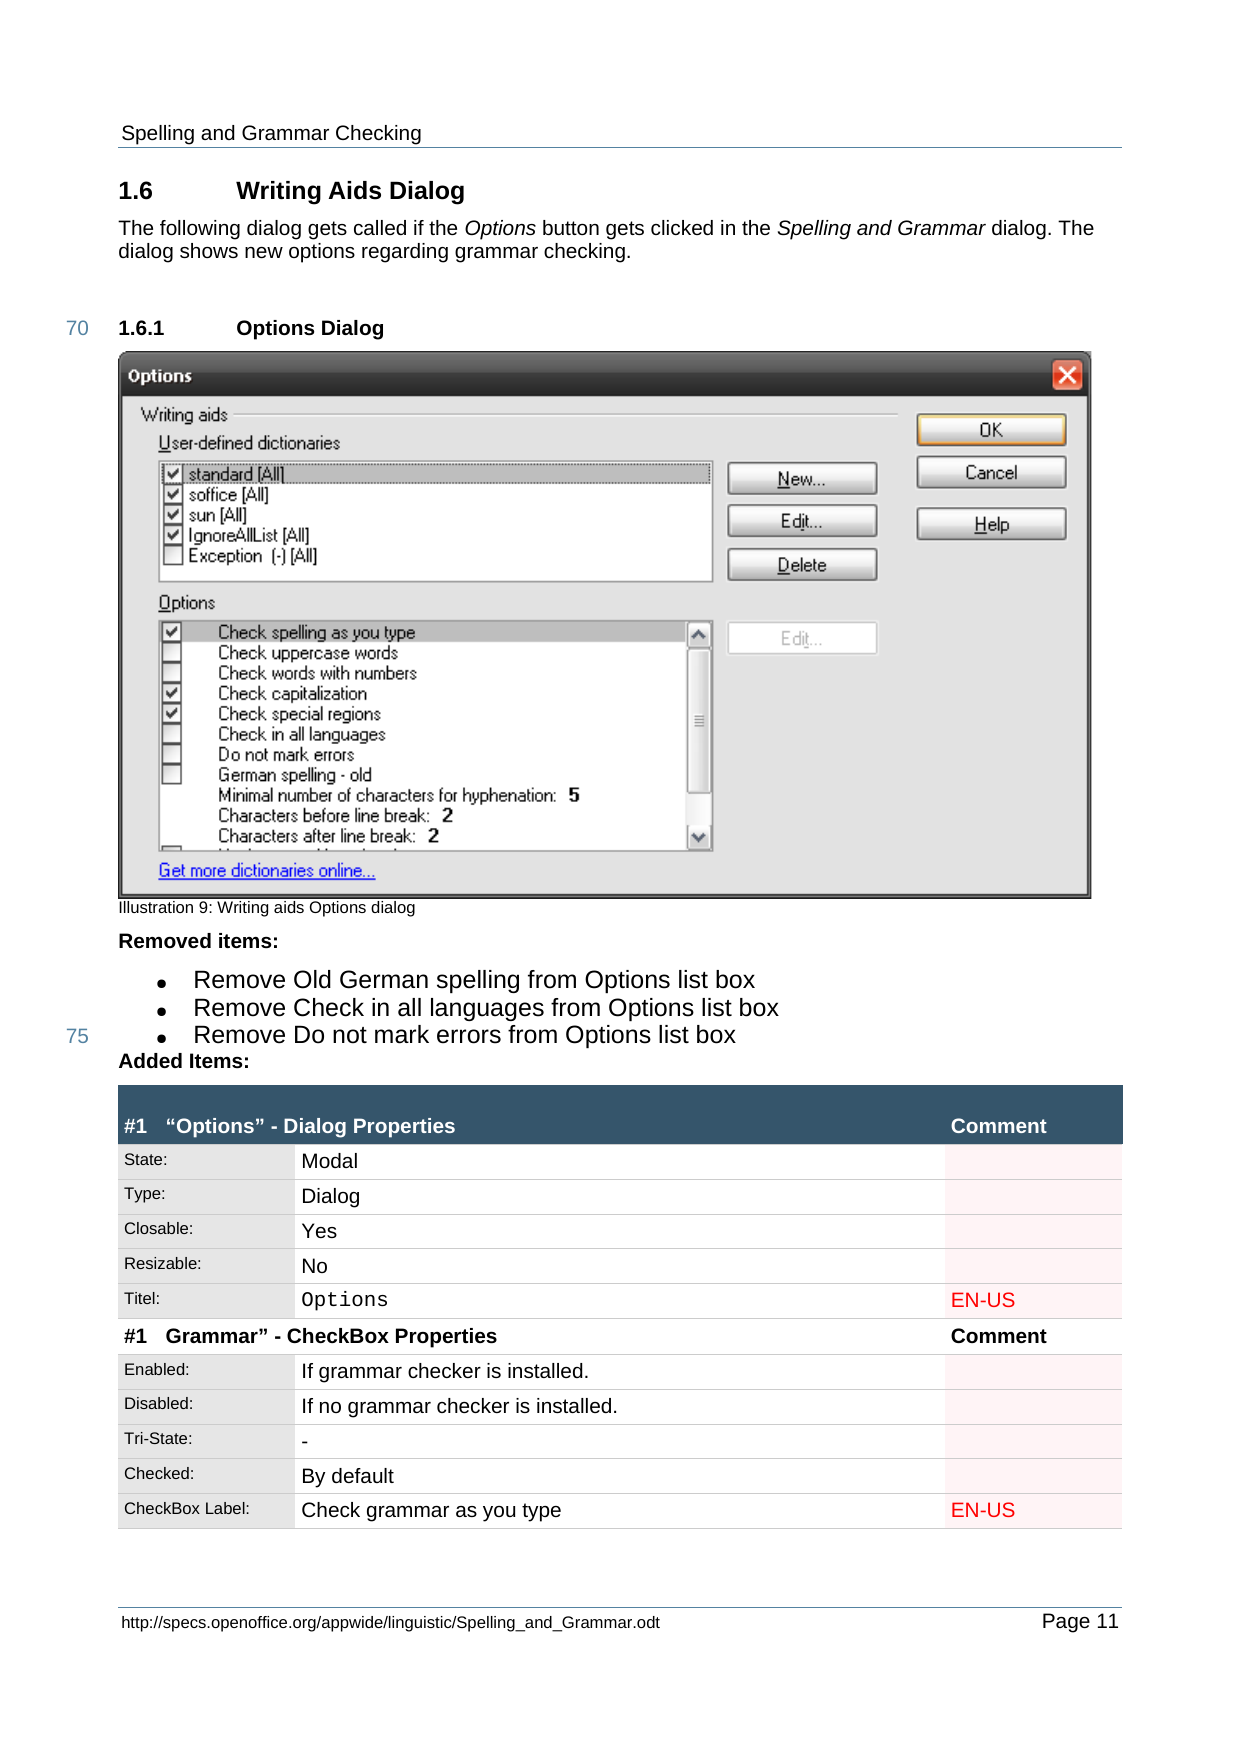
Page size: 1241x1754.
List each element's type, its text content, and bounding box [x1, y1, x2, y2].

table_cell [945, 1249, 1122, 1283]
table_cell [945, 1390, 1122, 1424]
table_cell Enabled: [118, 1355, 295, 1389]
table_cell Tri-State: [118, 1425, 295, 1458]
subtitle Writing Aids Dialog [118, 177, 1122, 205]
table_cell Disabled: [118, 1390, 295, 1424]
table_cell Checked: [118, 1459, 295, 1493]
subtitle Options Dialog [118, 317, 1122, 340]
table_cell Resizable: [118, 1249, 295, 1283]
table_cell [945, 1145, 1122, 1179]
table_header Comment [946, 1086, 1122, 1144]
text Illustration 9: Writing aids Options dialog [118, 899, 1092, 917]
list Remove Old German spelling from Options list box [156, 966, 1122, 993]
table_cell State: [118, 1145, 295, 1179]
list Remove Do not mark errors from Options list box [156, 1021, 1122, 1049]
table_cell Closable: [118, 1215, 295, 1248]
table_cell If grammar checker is installed. [295, 1355, 945, 1389]
list Remove Check in all languages from Options list box [156, 993, 1122, 1021]
table_cell EN-US [945, 1494, 1122, 1528]
table_cell [945, 1425, 1122, 1458]
text Removed items: [118, 930, 1122, 953]
table_header Grammar” - CheckBox Properties [119, 1319, 945, 1354]
table_cell Options [295, 1284, 945, 1318]
table_cell Dialog [295, 1180, 945, 1214]
table_header “Options” - Dialog Properties [119, 1086, 945, 1144]
table_cell Modal [295, 1145, 945, 1179]
text The following dialog gets called if the Options button gets clicked in the Spelling and Grammar dialog. The dialog shows new options regarding grammar checking. [118, 216, 1122, 263]
table_cell [945, 1180, 1122, 1214]
text Added Items: [118, 1049, 1122, 1072]
table_cell [945, 1459, 1122, 1493]
table_cell CheckBox Label: [118, 1494, 295, 1528]
table_cell - [295, 1425, 945, 1458]
table_cell Check grammar as you type [295, 1494, 945, 1528]
table_cell EN-US [945, 1284, 1122, 1318]
table_cell If no grammar checker is installed. [295, 1390, 945, 1424]
picture [118, 351, 1092, 899]
table_cell No [295, 1249, 945, 1283]
table_header Comment [946, 1319, 1122, 1354]
table_cell By default [295, 1459, 945, 1493]
table_cell Type: [118, 1180, 295, 1214]
table_cell Yes [295, 1215, 945, 1248]
table_cell Titel: [118, 1284, 295, 1318]
table_cell [945, 1215, 1122, 1248]
table_cell [945, 1355, 1122, 1389]
